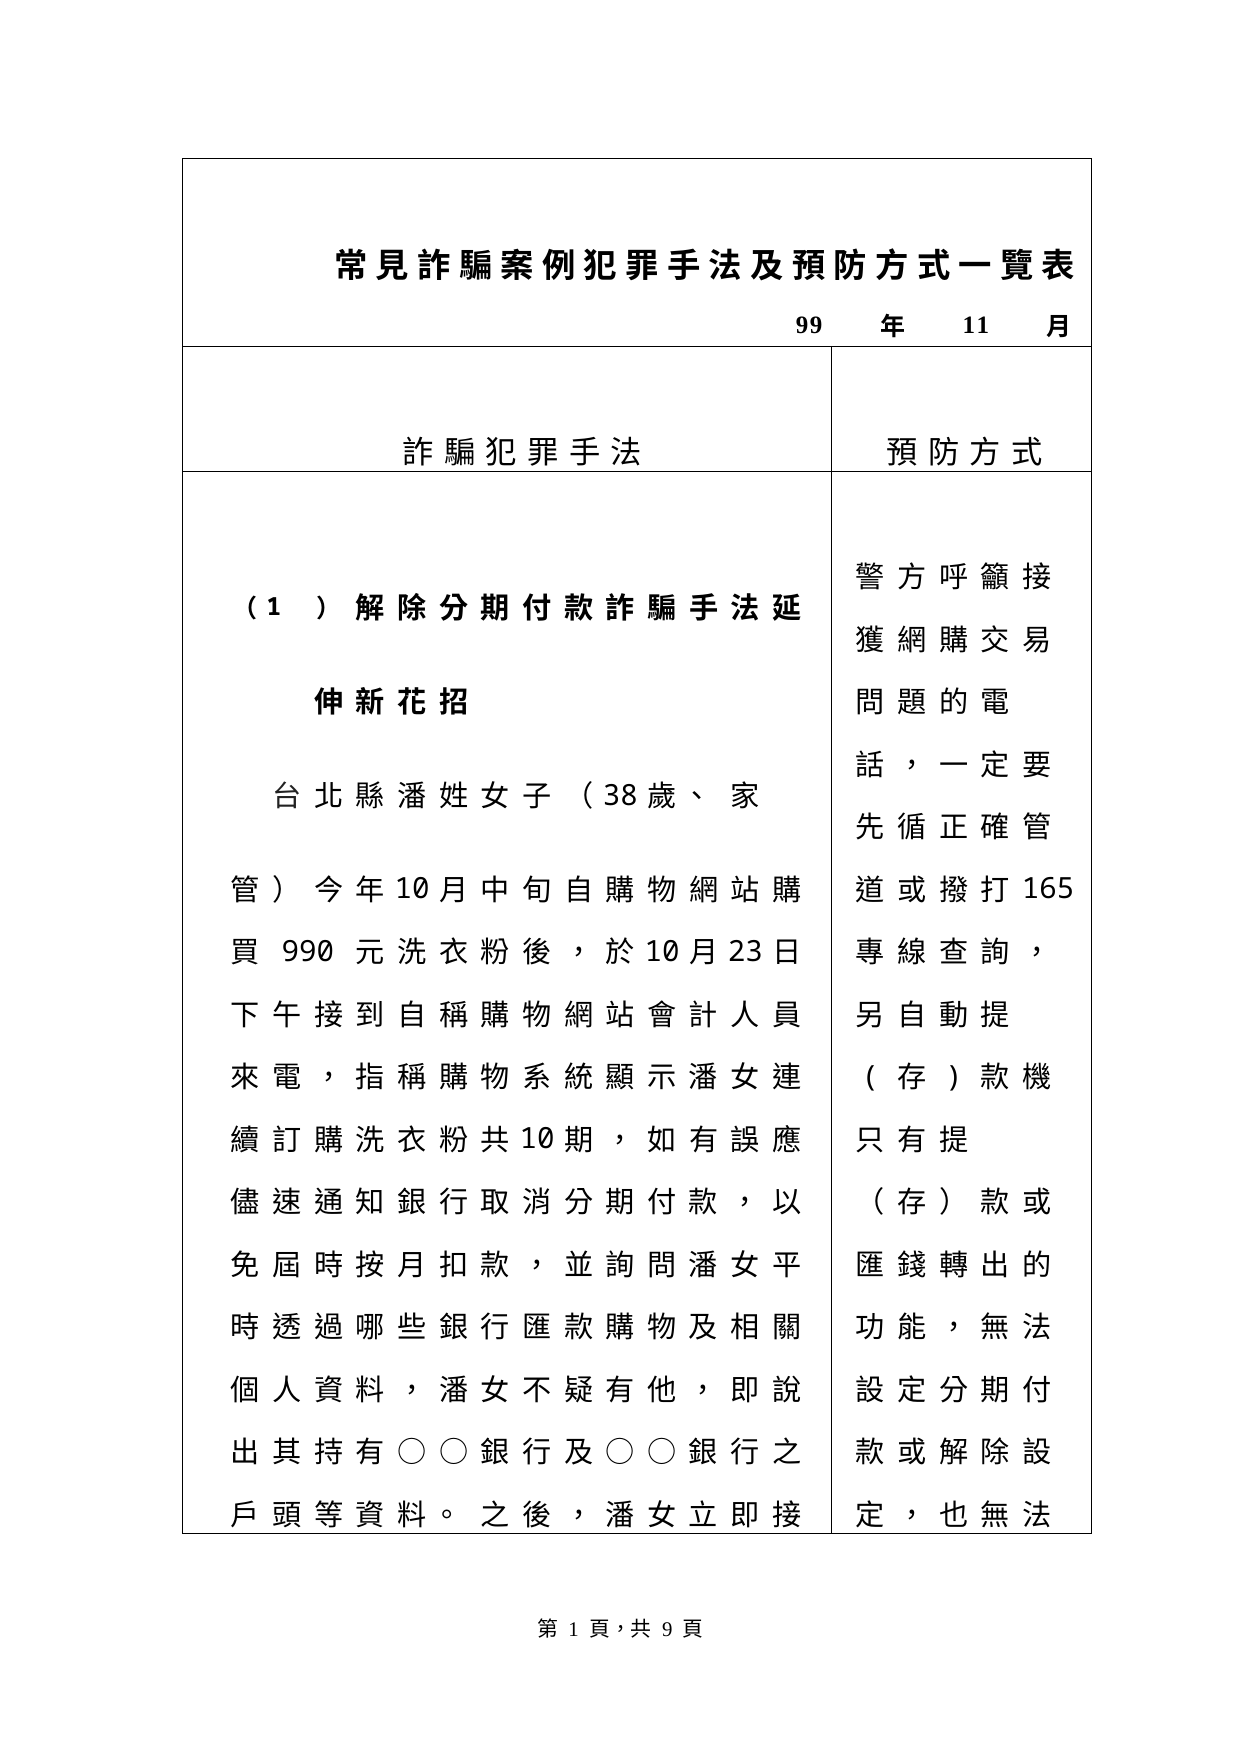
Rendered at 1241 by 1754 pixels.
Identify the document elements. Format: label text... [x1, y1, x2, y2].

table_header 常見詐騙案例犯罪手法及預防方式一覽表 99年11月 [183, 159, 1091, 346]
table_cell 詐騙犯罪手法 [183, 347, 831, 471]
table_cell 警方呼籲接獲網購交易問題的電話，一定要先循正確管道或撥打165專線查詢，另自動提(存)款機只有提（存）款或匯錢轉出的功能，無法設定分期付款或解除設定，也無法 [832, 472, 1091, 1533]
table_cell 解除分期付款詐騙手法延伸新花招 台北縣潘姓女子（38歲、家管）今年10月中旬自購物網站購買990元洗衣粉後，於10月23日下午接到自稱購物網站會計人員來電，指稱購物系統顯示潘女連續訂購洗衣粉共10期，如有誤應儘速通知銀行取消分期付款，以免屆時按月扣款，並詢問潘女平時透過哪些銀行匯款購物及相關個人資料，潘女不疑有他，即說出其持有○○銀行及○○銀行之戶頭等資料。之後，潘女立即接 [183, 472, 831, 1533]
table_cell 預防方式 [832, 347, 1091, 471]
